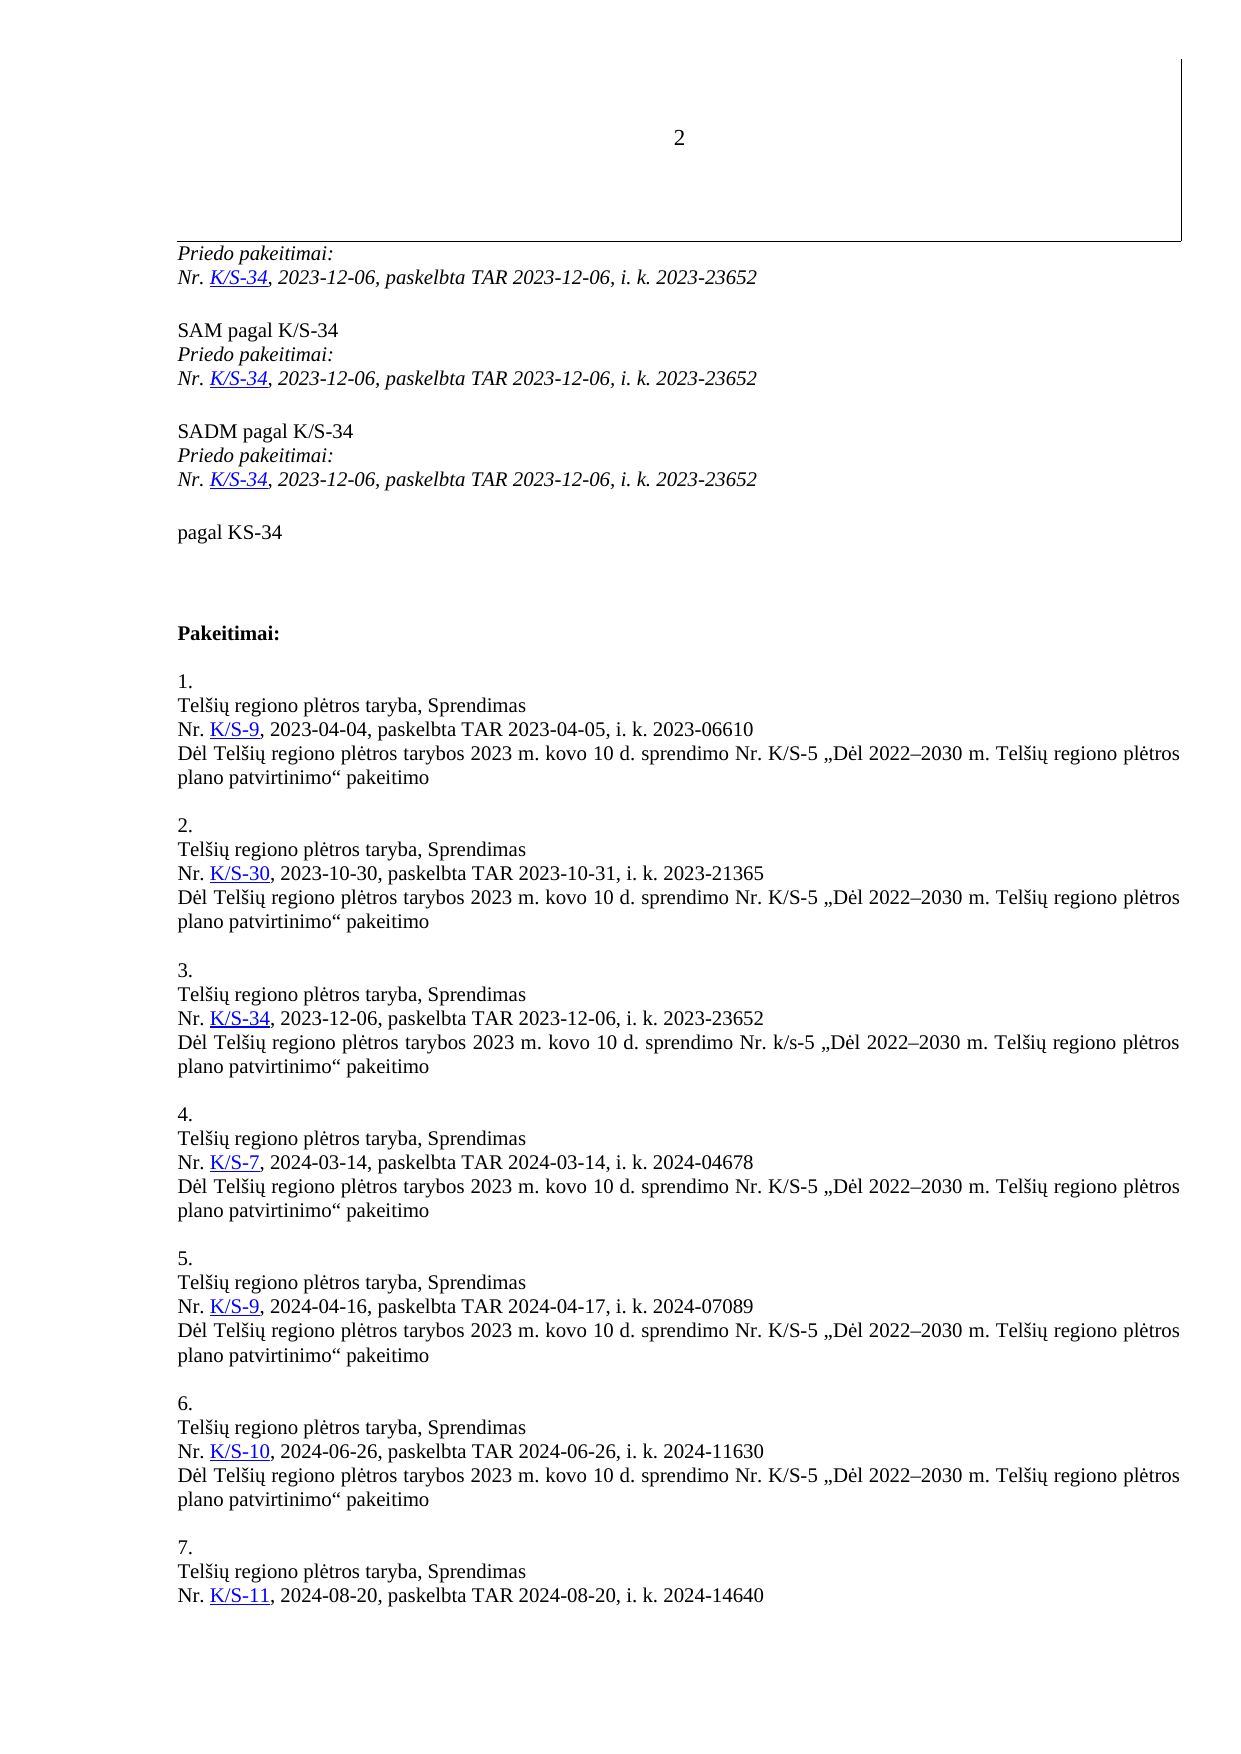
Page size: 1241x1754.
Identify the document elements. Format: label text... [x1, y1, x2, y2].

text Dėl Telšių regiono plėtros tarybos 2023 m. kovo 10 d. sprendimo Nr. K/S-5 „Dėl 2022–2030 m. Telšių regiono plėtros plano patvirtinimo“ pakeitimo [177, 885, 1181, 933]
text 5. [177, 1246, 1181, 1270]
text 7. [177, 1535, 1181, 1559]
text Telšių regiono plėtros taryba, Sprendimas [177, 1126, 1181, 1150]
text Nr. K/S-34, 2023-12-06, paskelbta TAR 2023-12-06, i. k. 2023-23652 [177, 366, 1181, 390]
text Dėl Telšių regiono plėtros tarybos 2023 m. kovo 10 d. sprendimo Nr. K/S-5 „Dėl 2022–2030 m. Telšių regiono plėtros plano patvirtinimo“ pakeitimo [177, 1174, 1181, 1222]
text Telšių regiono plėtros taryba, Sprendimas [177, 982, 1181, 1006]
text Nr. K/S-7, 2024-03-14, paskelbta TAR 2024-03-14, i. k. 2024-04678 [177, 1150, 1181, 1174]
text SADM pagal K/S-34 [177, 419, 1181, 443]
text Nr. K/S-9, 2024-04-16, paskelbta TAR 2024-04-17, i. k. 2024-07089 [177, 1294, 1181, 1318]
text Pakeitimai: [177, 621, 1181, 645]
text pagal KS-34 [177, 520, 1181, 544]
text Nr. K/S-11, 2024-08-20, paskelbta TAR 2024-08-20, i. k. 2024-14640 [177, 1583, 1181, 1607]
text Nr. K/S-34, 2023-12-06, paskelbta TAR 2023-12-06, i. k. 2023-23652 [177, 467, 1181, 491]
text Telšių regiono plėtros taryba, Sprendimas [177, 1270, 1181, 1294]
text SAM pagal K/S-34 [177, 318, 1181, 342]
text Dėl Telšių regiono plėtros tarybos 2023 m. kovo 10 d. sprendimo Nr. K/S-5 „Dėl 2022–2030 m. Telšių regiono plėtros plano patvirtinimo“ pakeitimo [177, 1463, 1181, 1511]
text Telšių regiono plėtros taryba, Sprendimas [177, 693, 1181, 717]
text Nr. K/S-30, 2023-10-30, paskelbta TAR 2023-10-31, i. k. 2023-21365 [177, 861, 1181, 885]
text Telšių regiono plėtros taryba, Sprendimas [177, 1415, 1181, 1439]
text 1. [177, 669, 1181, 693]
text Telšių regiono plėtros taryba, Sprendimas [177, 1559, 1181, 1583]
text 6. [177, 1391, 1181, 1415]
text Nr. K/S-34, 2023-12-06, paskelbta TAR 2023-12-06, i. k. 2023-23652 [177, 265, 1181, 289]
text Priedo pakeitimai: [177, 443, 1181, 467]
text Dėl Telšių regiono plėtros tarybos 2023 m. kovo 10 d. sprendimo Nr. K/S-5 „Dėl 2022–2030 m. Telšių regiono plėtros plano patvirtinimo“ pakeitimo [177, 1318, 1181, 1367]
text Priedo pakeitimai: [177, 342, 1181, 366]
text Nr. K/S-34, 2023-12-06, paskelbta TAR 2023-12-06, i. k. 2023-23652 [177, 1006, 1181, 1030]
text Nr. K/S-10, 2024-06-26, paskelbta TAR 2024-06-26, i. k. 2024-11630 [177, 1439, 1181, 1463]
text Dėl Telšių regiono plėtros tarybos 2023 m. kovo 10 d. sprendimo Nr. k/s-5 „Dėl 2022–2030 m. Telšių regiono plėtros plano patvirtinimo“ pakeitimo [177, 1030, 1181, 1078]
text Telšių regiono plėtros taryba, Sprendimas [177, 837, 1181, 861]
text Nr. K/S-9, 2023-04-04, paskelbta TAR 2023-04-05, i. k. 2023-06610 [177, 717, 1181, 741]
text 4. [177, 1102, 1181, 1126]
text 2. [177, 813, 1181, 837]
text 3. [177, 957, 1181, 982]
text Priedo pakeitimai: [177, 241, 1181, 265]
text Dėl Telšių regiono plėtros tarybos 2023 m. kovo 10 d. sprendimo Nr. K/S-5 „Dėl 2022–2030 m. Telšių regiono plėtros plano patvirtinimo“ pakeitimo [177, 741, 1181, 789]
